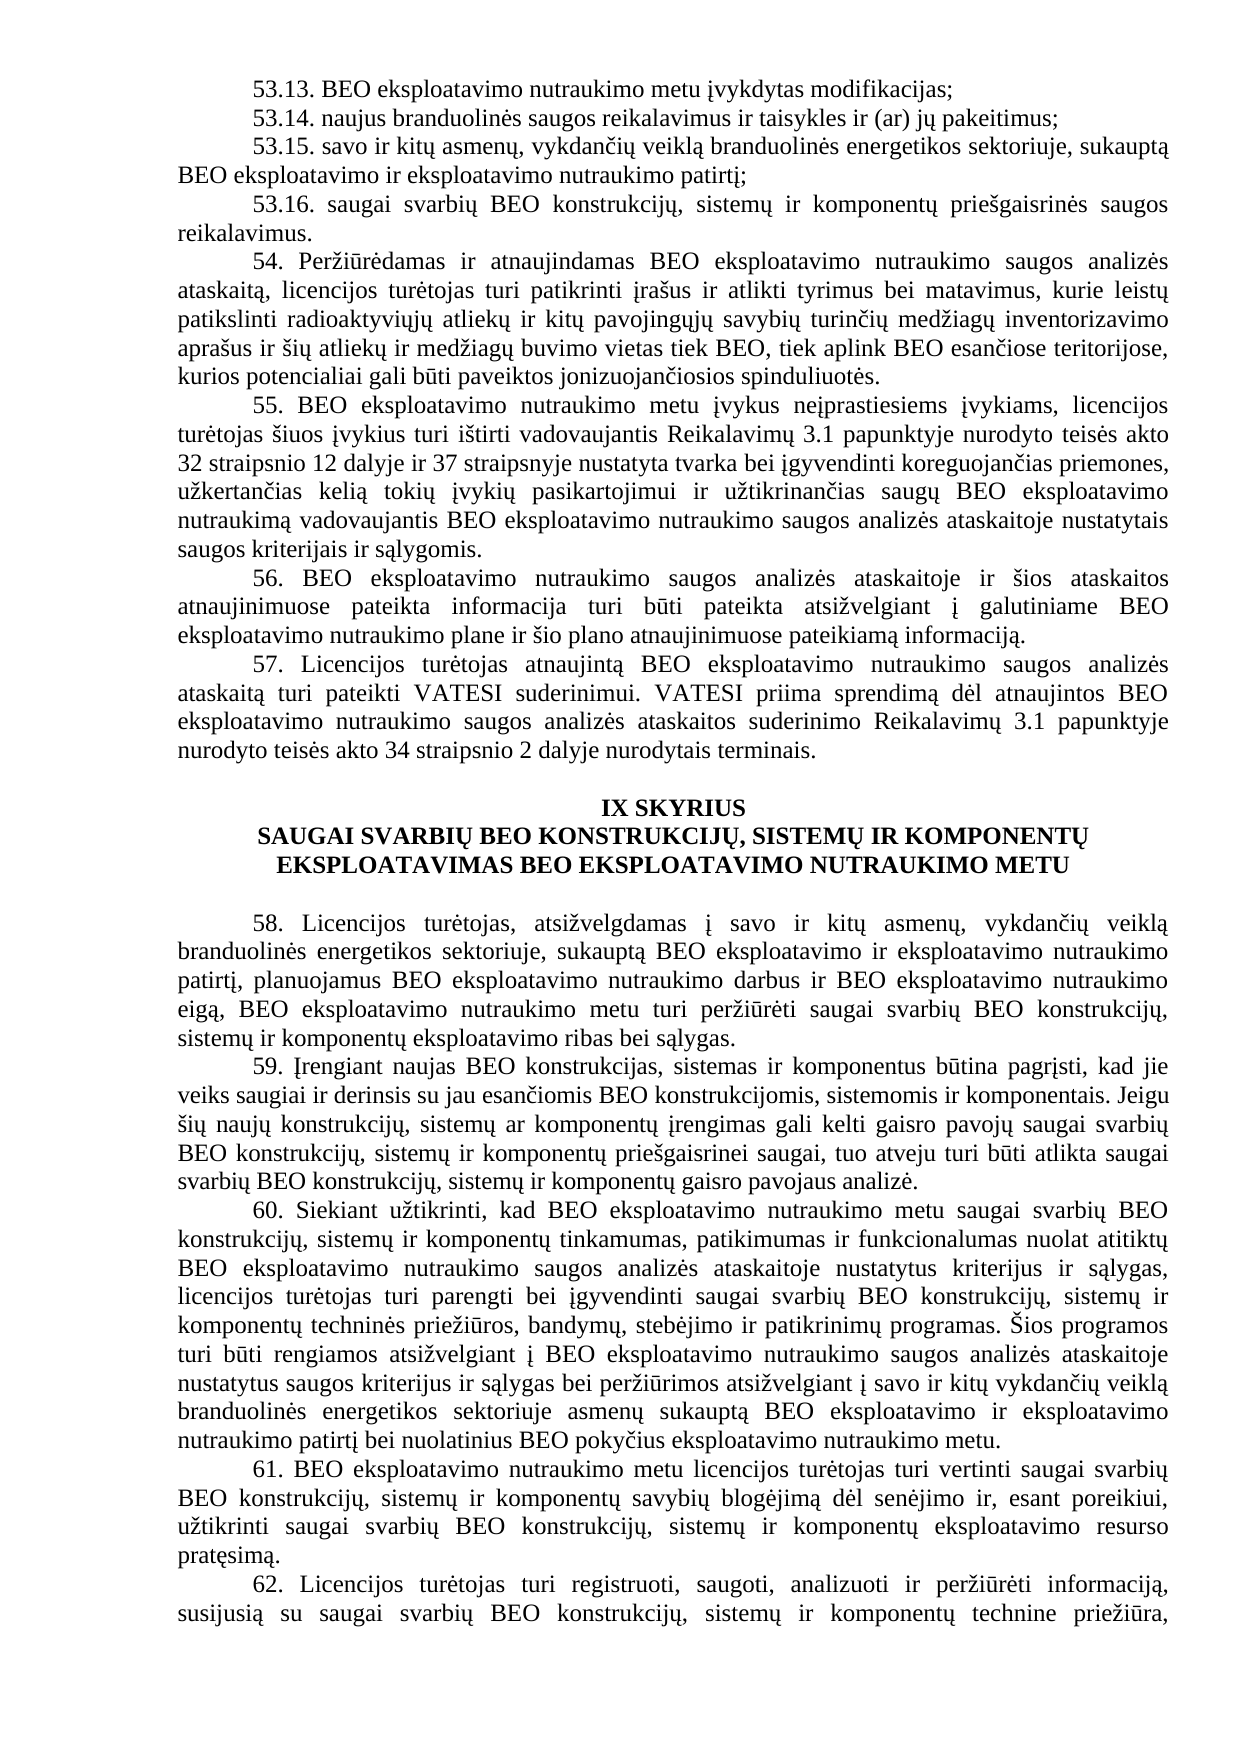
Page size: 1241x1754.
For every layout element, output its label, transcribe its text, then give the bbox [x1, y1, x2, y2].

text 53.14. naujus branduolinės saugos reikalavimus ir taisykles ir (ar) jų pakeitimus; [177, 103, 1169, 131]
text 62. Licencijos turėtojas turi registruoti, saugoti, analizuoti ir peržiūrėti informaciją, susijusią su saugai svarbių BEO konstrukcijų, sistemų ir komponentų technine priežiūra, [177, 1569, 1169, 1626]
text 58. Licencijos turėtojas, atsižvelgdamas į savo ir kitų asmenų, vykdančių veiklą branduolinės energetikos sektoriuje, sukauptą BEO eksploatavimo ir eksploatavimo nutraukimo patirtį, planuojamus BEO eksploatavimo nutraukimo darbus ir BEO eksploatavimo nutraukimo eigą, BEO eksploatavimo nutraukimo metu turi peržiūrėti saugai svarbių BEO konstrukcijų, sistemų ir komponentų eksploatavimo ribas bei sąlygas. [177, 908, 1169, 1051]
text 61. BEO eksploatavimo nutraukimo metu licencijos turėtojas turi vertinti saugai svarbių BEO konstrukcijų, sistemų ir komponentų savybių blogėjimą dėl senėjimo ir, esant poreikiui, užtikrinti saugai svarbių BEO konstrukcijų, sistemų ir komponentų eksploatavimo resurso pratęsimą. [177, 1454, 1169, 1569]
text 53.15. savo ir kitų asmenų, vykdančių veiklą branduolinės energetikos sektoriuje, sukauptą BEO eksploatavimo ir eksploatavimo nutraukimo patirtį; [177, 131, 1169, 189]
text Saugai svarbių BEO konstrukcijų, sistemų ir komponentų eksploatavimas BEO eksploatavimo nutraukimo metu [177, 821, 1169, 879]
text 55. BEO eksploatavimo nutraukimo metu įvykus neįprastiesiems įvykiams, licencijos turėtojas šiuos įvykius turi ištirti vadovaujantis Reikalavimų 3.1 papunktyje nurodyto teisės akto 32 straipsnio 12 dalyje ir 37 straipsnyje nustatyta tvarka bei įgyvendinti koreguojančias priemones, užkertančias kelią tokių įvykių pasikartojimui ir užtikrinančias saugų BEO eksploatavimo nutraukimą vadovaujantis BEO eksploatavimo nutraukimo saugos analizės ataskaitoje nustatytais saugos kriterijais ir sąlygomis. [177, 390, 1169, 563]
text 59. Įrengiant naujas BEO konstrukcijas, sistemas ir komponentus būtina pagrįsti, kad jie veiks saugiai ir derinsis su jau esančiomis BEO konstrukcijomis, sistemomis ir komponentais. Jeigu šių naujų konstrukcijų, sistemų ar komponentų įrengimas gali kelti gaisro pavojų saugai svarbių BEO konstrukcijų, sistemų ir komponentų priešgaisrinei saugai, tuo atveju turi būti atlikta saugai svarbių BEO konstrukcijų, sistemų ir komponentų gaisro pavojaus analizė. [177, 1051, 1169, 1195]
text 53.13. BEO eksploatavimo nutraukimo metu įvykdytas modifikacijas; [177, 74, 1169, 103]
text 60. Siekiant užtikrinti, kad BEO eksploatavimo nutraukimo metu saugai svarbių BEO konstrukcijų, sistemų ir komponentų tinkamumas, patikimumas ir funkcionalumas nuolat atitiktų BEO eksploatavimo nutraukimo saugos analizės ataskaitoje nustatytus kriterijus ir sąlygas, licencijos turėtojas turi parengti bei įgyvendinti saugai svarbių BEO konstrukcijų, sistemų ir komponentų techninės priežiūros, bandymų, stebėjimo ir patikrinimų programas. Šios programos turi būti rengiamos atsižvelgiant į BEO eksploatavimo nutraukimo saugos analizės ataskaitoje nustatytus saugos kriterijus ir sąlygas bei peržiūrimos atsižvelgiant į savo ir kitų vykdančių veiklą branduolinės energetikos sektoriuje asmenų sukauptą BEO eksploatavimo ir eksploatavimo nutraukimo patirtį bei nuolatinius BEO pokyčius eksploatavimo nutraukimo metu. [177, 1195, 1169, 1454]
text 57. Licencijos turėtojas atnaujintą BEO eksploatavimo nutraukimo saugos analizės ataskaitą turi pateikti VATESI suderinimui. VATESI priima sprendimą dėl atnaujintos BEO eksploatavimo nutraukimo saugos analizės ataskaitos suderinimo Reikalavimų 3.1 papunktyje nurodyto teisės akto 34 straipsnio 2 dalyje nurodytais terminais. [177, 649, 1169, 764]
text 54. Peržiūrėdamas ir atnaujindamas BEO eksploatavimo nutraukimo saugos analizės ataskaitą, licencijos turėtojas turi patikrinti įrašus ir atlikti tyrimus bei matavimus, kurie leistų patikslinti radioaktyviųjų atliekų ir kitų pavojingųjų savybių turinčių medžiagų inventorizavimo aprašus ir šių atliekų ir medžiagų buvimo vietas tiek BEO, tiek aplink BEO esančiose teritorijose, kurios potencialiai gali būti paveiktos jonizuojančiosios spinduliuotės. [177, 246, 1169, 390]
text 56. BEO eksploatavimo nutraukimo saugos analizės ataskaitoje ir šios ataskaitos atnaujinimuose pateikta informacija turi būti pateikta atsižvelgiant į galutiniame BEO eksploatavimo nutraukimo plane ir šio plano atnaujinimuose pateikiamą informaciją. [177, 563, 1169, 649]
text 53.16. saugai svarbių BEO konstrukcijų, sistemų ir komponentų priešgaisrinės saugos reikalavimus. [177, 189, 1169, 246]
text IX SKYRIUS [177, 793, 1169, 821]
